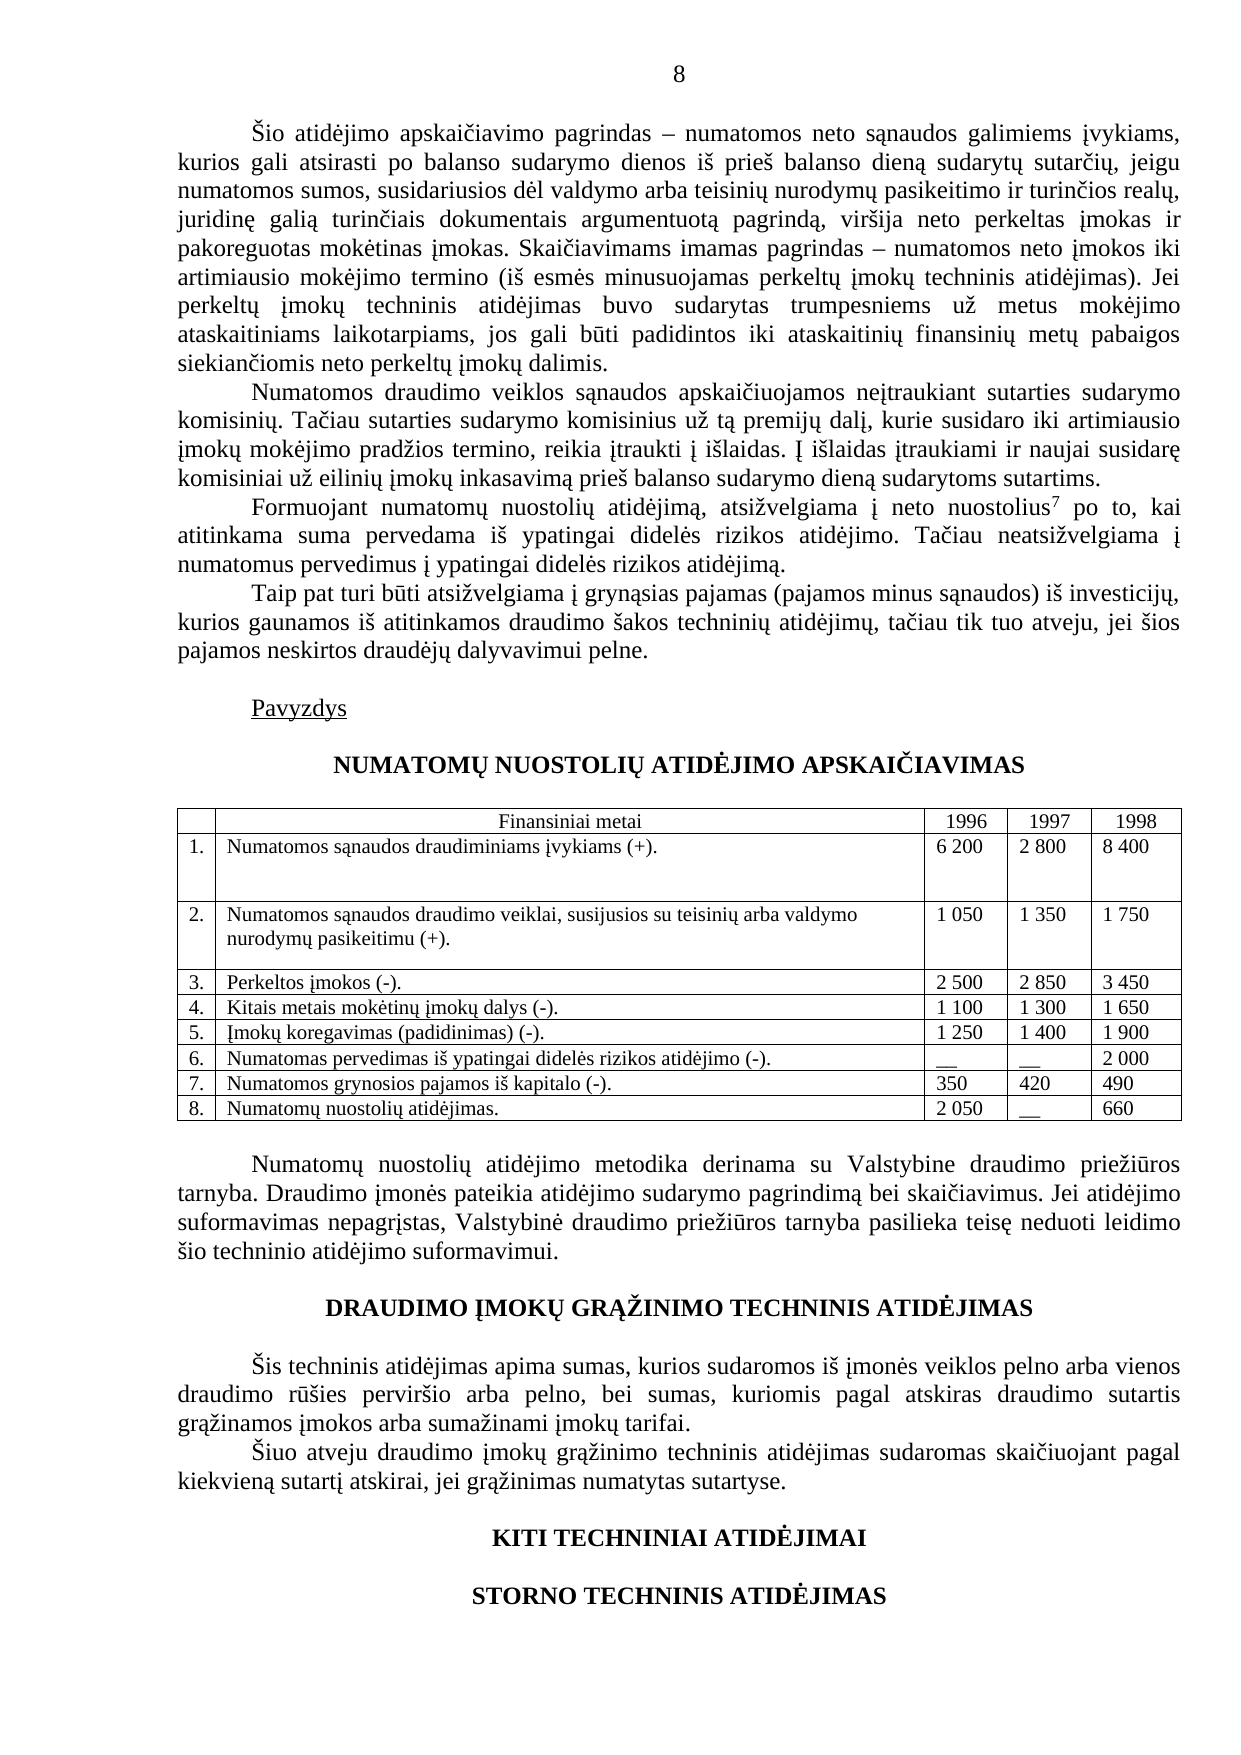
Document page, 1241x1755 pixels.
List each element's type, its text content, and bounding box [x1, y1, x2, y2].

table_cell Numatomos grynosios pajamos iš kapitalo (-). [216, 1071, 924, 1094]
table_cell 660 [1092, 1096, 1181, 1120]
text Pavyzdys [177, 693, 1181, 722]
table_header [178, 809, 215, 833]
table_cell 490 [1092, 1071, 1181, 1094]
table_cell 1 750 [1092, 902, 1181, 969]
table_header 1996 [925, 809, 1007, 833]
table_cell 2 500 [925, 970, 1007, 994]
text STORNO TECHNINIS ATIDĖJIMAS [177, 1581, 1181, 1609]
table_cell Numatomų nuostolių atidėjimas. [216, 1096, 924, 1120]
table_cell Įmokų koregavimas (padidinimas) (-). [216, 1020, 924, 1044]
table_cell 2 850 [1008, 970, 1091, 994]
text Taip pat turi būti atsižvelgiama į grynąsias pajamas (pajamos minus sąnaudos) iš investicijų, kurios gaunamos iš atitinkamos draudimo šakos techninių atidėjimų, tačiau tik tuo atveju, jei šios pajamos neskirtos draudėjų dalyvavimui pelne. [177, 578, 1181, 664]
table_cell __ [1008, 1045, 1091, 1069]
table_cell 350 [925, 1071, 1007, 1094]
table_cell 1 100 [925, 995, 1007, 1019]
table_cell 1 250 [925, 1020, 1007, 1044]
table_cell Numatomas pervedimas iš ypatingai didelės rizikos atidėjimo (-). [216, 1045, 924, 1069]
table_cell 5. [178, 1020, 215, 1044]
text NUMATOMŲ NUOSTOLIŲ ATIDĖJIMO APSKAIČIAVIMAS [177, 751, 1181, 779]
table_cell 2. [178, 902, 215, 969]
text Šio atidėjimo apskaičiavimo pagrindas – numatomos neto sąnaudos galimiems įvykiams, kurios gali atsirasti po balanso sudarymo dienos iš prieš balanso dieną sudarytų sutarčių, jeigu numatomos sumos, susidariusios dėl valdymo arba teisinių nurodymų pasikeitimo ir turinčios realų, juridinę galią turinčiais dokumentais argumentuotą pagrindą, viršija neto perkeltas įmokas ir pakoreguotas mokėtinas įmokas. Skaičiavimams imamas pagrindas – numatomos neto įmokos iki artimiausio mokėjimo termino (iš esmės minusuojamas perkeltų įmokų techninis atidėjimas). Jei perkeltų įmokų techninis atidėjimas buvo sudarytas trumpesniems už metus mokėjimo ataskaitiniams laikotarpiams, jos gali būti padidintos iki ataskaitinių finansinių metų pabaigos siekiančiomis neto perkeltų įmokų dalimis. [177, 118, 1181, 377]
table_cell __ [1008, 1096, 1091, 1120]
table_cell Numatomos sąnaudos draudimo veiklai, susijusios su teisinių arba valdymo nurodymų pasikeitimu (+). [216, 902, 924, 969]
table_cell 2 050 [925, 1096, 1007, 1120]
table_cell 1 400 [1008, 1020, 1091, 1044]
table_cell 3. [178, 970, 215, 994]
text KITI TECHNINIAI ATIDĖJIMAI [177, 1523, 1181, 1552]
table_cell __ [925, 1045, 1007, 1069]
table_cell 420 [1008, 1071, 1091, 1094]
table_header 1998 [1092, 809, 1181, 833]
table_header 1997 [1008, 809, 1091, 833]
text Formuojant numatomų nuostolių atidėjimą, atsižvelgiama į neto nuostolius7 po to, kai atitinkama suma pervedama iš ypatingai didelės rizikos atidėjimo. Tačiau neatsižvelgiama į numatomus pervedimus į ypatingai didelės rizikos atidėjimą. [177, 492, 1181, 578]
table_cell 2 000 [1092, 1045, 1181, 1069]
text Numatomų nuostolių atidėjimo metodika derinama su Valstybine draudimo priežiūros tarnyba. Draudimo įmonės pateikia atidėjimo sudarymo pagrindimą bei skaičiavimus. Jei atidėjimo suformavimas nepagrįstas, Valstybinė draudimo priežiūros tarnyba pasilieka teisę neduoti leidimo šio techninio atidėjimo suformavimui. [177, 1149, 1181, 1264]
text Numatomos draudimo veiklos sąnaudos apskaičiuojamos neįtraukiant sutarties sudarymo komisinių. Tačiau sutarties sudarymo komisinius už tą premijų dalį, kurie susidaro iki artimiausio įmokų mokėjimo pradžios termino, reikia įtraukti į išlaidas. Į išlaidas įtraukiami ir naujai susidarę komisiniai už eilinių įmokų inkasavimą prieš balanso sudarymo dieną sudarytoms sutartims. [177, 377, 1181, 492]
table_cell Numatomos sąnaudos draudiminiams įvykiams (+). [216, 834, 924, 901]
table_cell 1 350 [1008, 902, 1091, 969]
table_cell 7. [178, 1071, 215, 1094]
table_cell Kitais metais mokėtinų įmokų dalys (-). [216, 995, 924, 1019]
table_cell 1 300 [1008, 995, 1091, 1019]
table_cell Perkeltos įmokos (-). [216, 970, 924, 994]
table_cell 8 400 [1092, 834, 1181, 901]
table_cell 6. [178, 1045, 215, 1069]
table_cell 8. [178, 1096, 215, 1120]
table_cell 1. [178, 834, 215, 901]
table_cell 1 650 [1092, 995, 1181, 1019]
table_cell 2 800 [1008, 834, 1091, 901]
table_cell 3 450 [1092, 970, 1181, 994]
text Šiuo atveju draudimo įmokų grąžinimo techninis atidėjimas sudaromas skaičiuojant pagal kiekvieną sutartį atskirai, jei grąžinimas numatytas sutartyse. [177, 1437, 1181, 1494]
table_header Finansiniai metai [216, 809, 924, 833]
text DRAUDIMO ĮMOKŲ GRĄŽINIMO TECHNINIS ATIDĖJIMAS [177, 1293, 1181, 1322]
table_cell 4. [178, 995, 215, 1019]
table_cell 1 050 [925, 902, 1007, 969]
table_cell 6 200 [925, 834, 1007, 901]
table_cell 1 900 [1092, 1020, 1181, 1044]
text Šis techninis atidėjimas apima sumas, kurios sudaromos iš įmonės veiklos pelno arba vienos draudimo rūšies perviršio arba pelno, bei sumas, kuriomis pagal atskiras draudimo sutartis grąžinamos įmokos arba sumažinami įmokų tarifai. [177, 1351, 1181, 1437]
